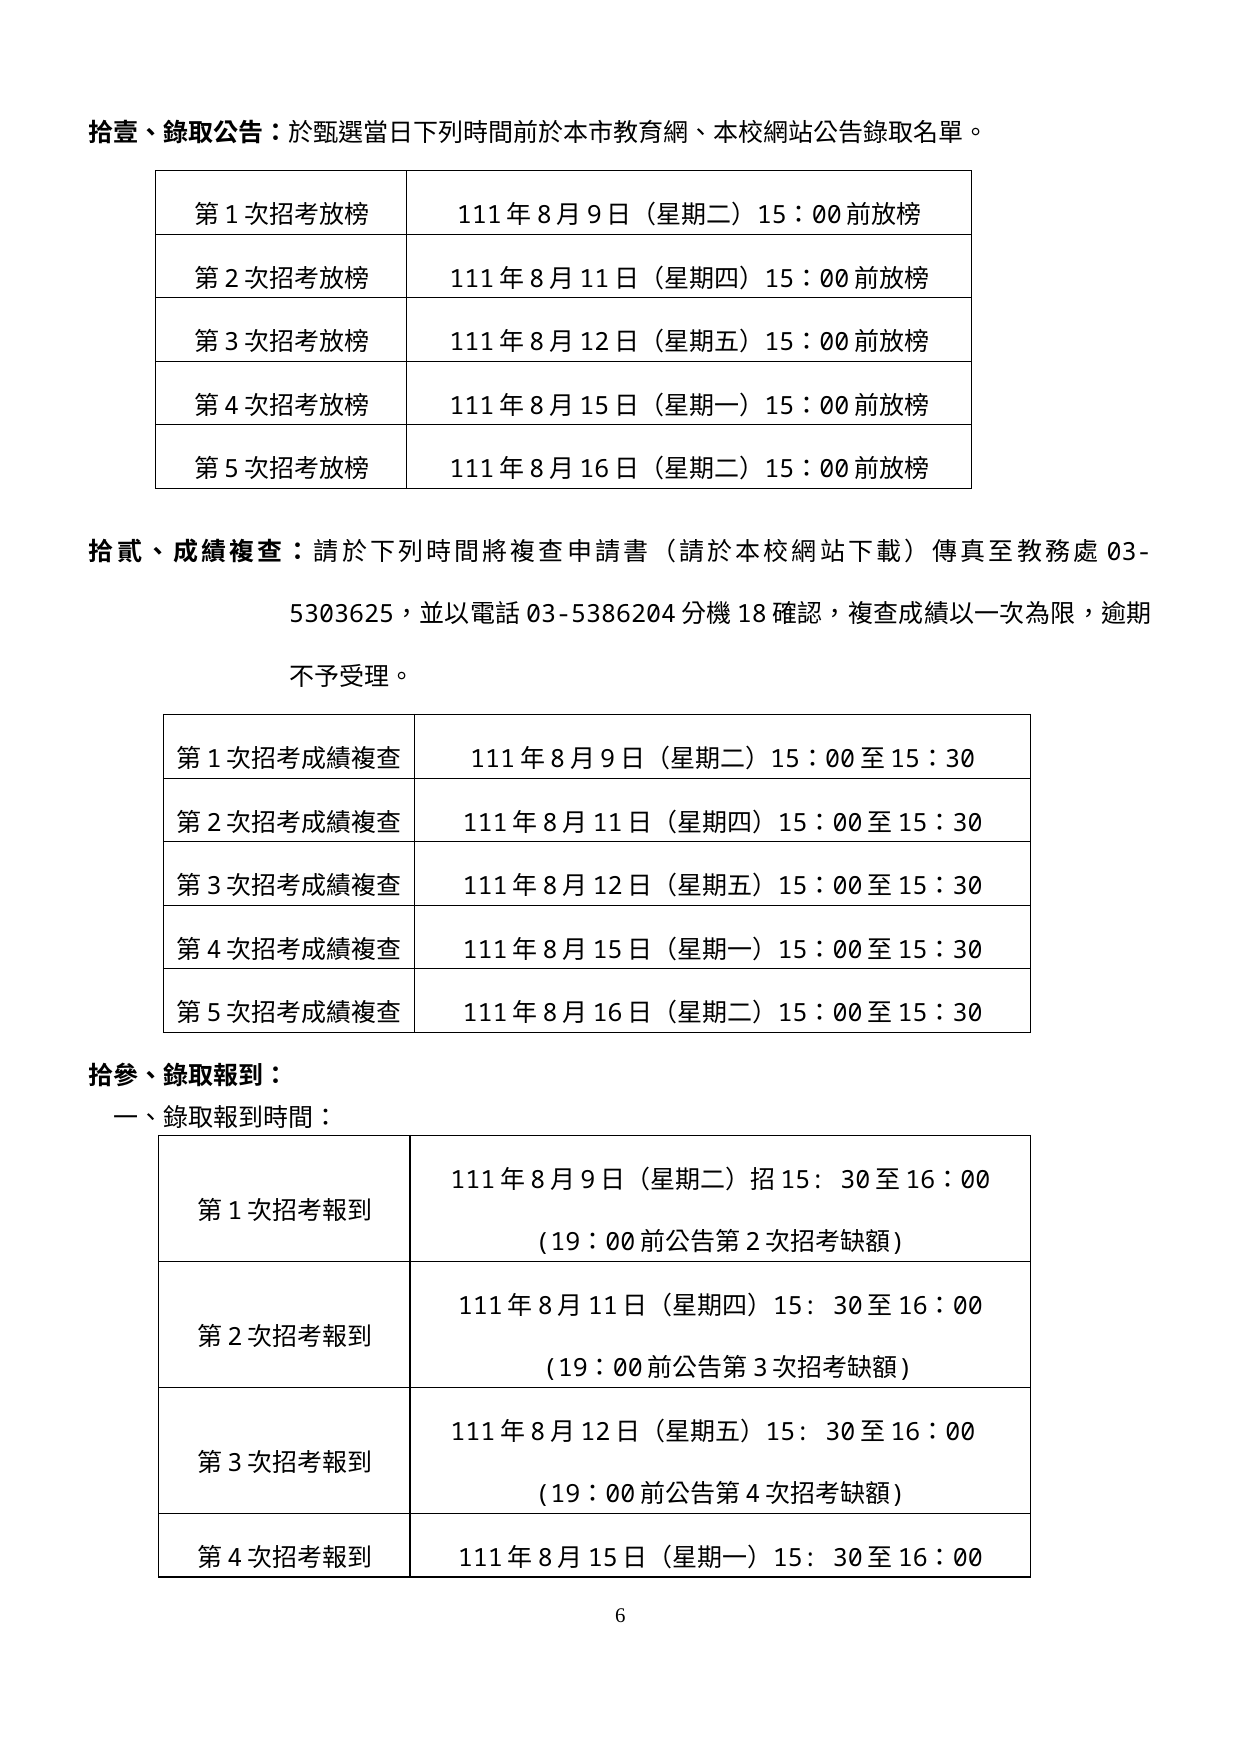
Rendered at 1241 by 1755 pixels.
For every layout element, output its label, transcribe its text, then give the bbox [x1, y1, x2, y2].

table_header 111年8月9日（星期二）招15: 30至16：00 (19：00前公告第2次招考缺額) [411, 1136, 1030, 1261]
table_cell 111年8月16日（星期二）15：00前放榜 [407, 425, 971, 488]
table_cell 第4次招考成績複查 [164, 906, 414, 968]
table_cell 111年8月15日（星期一）15：00前放榜 [407, 362, 971, 424]
table_cell 111年8月15日（星期一）15：00至15：30 [415, 906, 1030, 968]
table_header 111年8月9日（星期二）15：00至15：30 [415, 715, 1030, 777]
table_cell 第3次招考報到 [159, 1388, 409, 1513]
table_cell 111年8月12日（星期五）15：00至15：30 [415, 842, 1030, 904]
text 拾參、錄取報到： [89, 1051, 1152, 1093]
text 拾壹、錄取公告：於甄選當日下列時間前於本市教育網、本校網站公告錄取名單。 [89, 89, 1152, 151]
table_cell 111年8月12日（星期五）15：00前放榜 [407, 298, 971, 361]
text 一、錄取報到時間： [114, 1093, 1152, 1135]
table_cell 第5次招考放榜 [156, 425, 406, 488]
text 拾貳、成績複查：請於下列時間將複查申請書（請於本校網站下載）傳真至教務處03-5303625，並以電話03-5386204分機18確認，複查成績以一次為限，逾期不予受理。 [89, 508, 1152, 695]
table_header 第1次招考報到 [159, 1136, 409, 1261]
table_cell 第2次招考成績複查 [164, 779, 414, 841]
table_cell 111年8月11日（星期四）15：00至15：30 [415, 779, 1030, 841]
table_cell 第5次招考成績複查 [164, 969, 414, 1032]
table_cell 111年8月15日（星期一）15: 30至16：00 [411, 1514, 1030, 1576]
table_cell 111年8月11日（星期四）15: 30至16：00 (19：00前公告第3次招考缺額) [411, 1262, 1030, 1387]
table_header 111年8月9日（星期二）15：00前放榜 [407, 171, 971, 234]
table_cell 第4次招考放榜 [156, 362, 406, 424]
table_cell 111年8月12日（星期五）15: 30至16：00 (19：00前公告第4次招考缺額) [411, 1388, 1030, 1513]
table_header 第1次招考放榜 [156, 171, 406, 234]
table_cell 第3次招考放榜 [156, 298, 406, 361]
table_cell 第4次招考報到 [159, 1514, 409, 1576]
table_cell 第2次招考放榜 [156, 235, 406, 297]
table_cell 第3次招考成績複查 [164, 842, 414, 904]
table_header 第1次招考成績複查 [164, 715, 414, 777]
table_cell 第2次招考報到 [159, 1262, 409, 1387]
table_cell 111年8月11日（星期四）15：00前放榜 [407, 235, 971, 297]
table_cell 111年8月16日（星期二）15：00至15：30 [415, 969, 1030, 1032]
